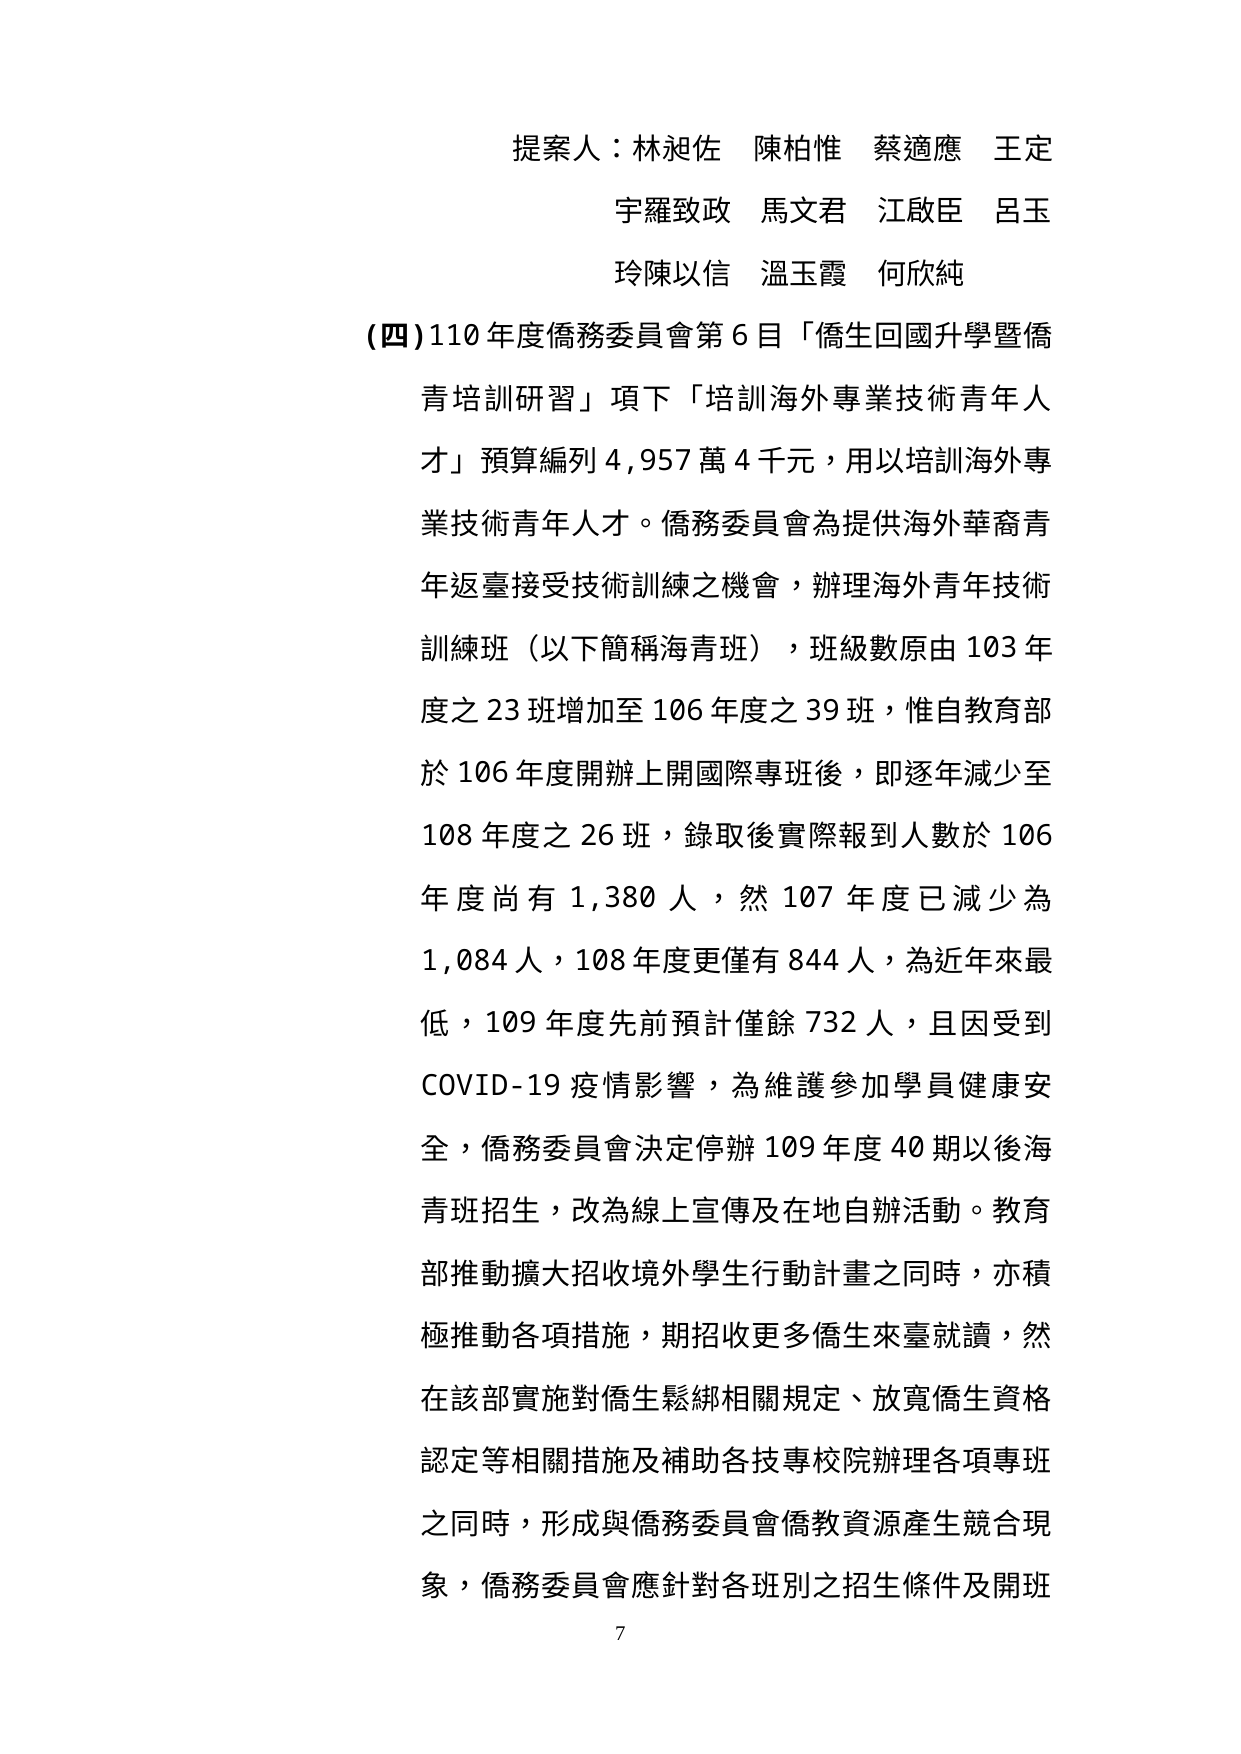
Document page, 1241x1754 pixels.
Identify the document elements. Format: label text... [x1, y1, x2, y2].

text 提案人：林昶佐 陳柏惟 蔡適應 王定宇羅致政 馬文君 江啟臣 呂玉玲陳以信 溫玉霞 何欣純 [512, 105, 1053, 292]
text (四)110年度僑務委員會第6目「僑生回國升學暨僑青培訓研習」項下「培訓海外專業技術青年人才」預算編列4,957萬4千元，用以培訓海外專業技術青年人才。僑務委員會為提供海外華裔青年返臺接受技術訓練之機會，辦理海外青年技術訓練班（以下簡稱海青班），班級數原由103年度之23班增加至106年度之39班，惟自教育部於106年度開辦上開國際專班後，即逐年減少至108年度之26班，錄取後實際報到人數於106年度尚有1,380人，然107年度已減少為1,084人，108年度更僅有844人，為近年來最低，109年度先前預計僅餘732人，且因受到COVID-19疫情影響，為維護參加學員健康安全，僑務委員會決定停辦109年度40期以後海青班招生，改為線上宣傳及在地自辦活動。教育部推動擴大招收境外學生行動計畫之同時，亦積極推動各項措施，期招收更多僑生來臺就讀，然在該部實施對僑生鬆綁相關規定、放寬僑生資格認定等相關措施及補助各技專校院辦理各項專班之同時，形成與僑務委員會僑教資源產生競合現象，僑務委員會應針對各班別之招生條件及開班 [362, 292, 1053, 1605]
